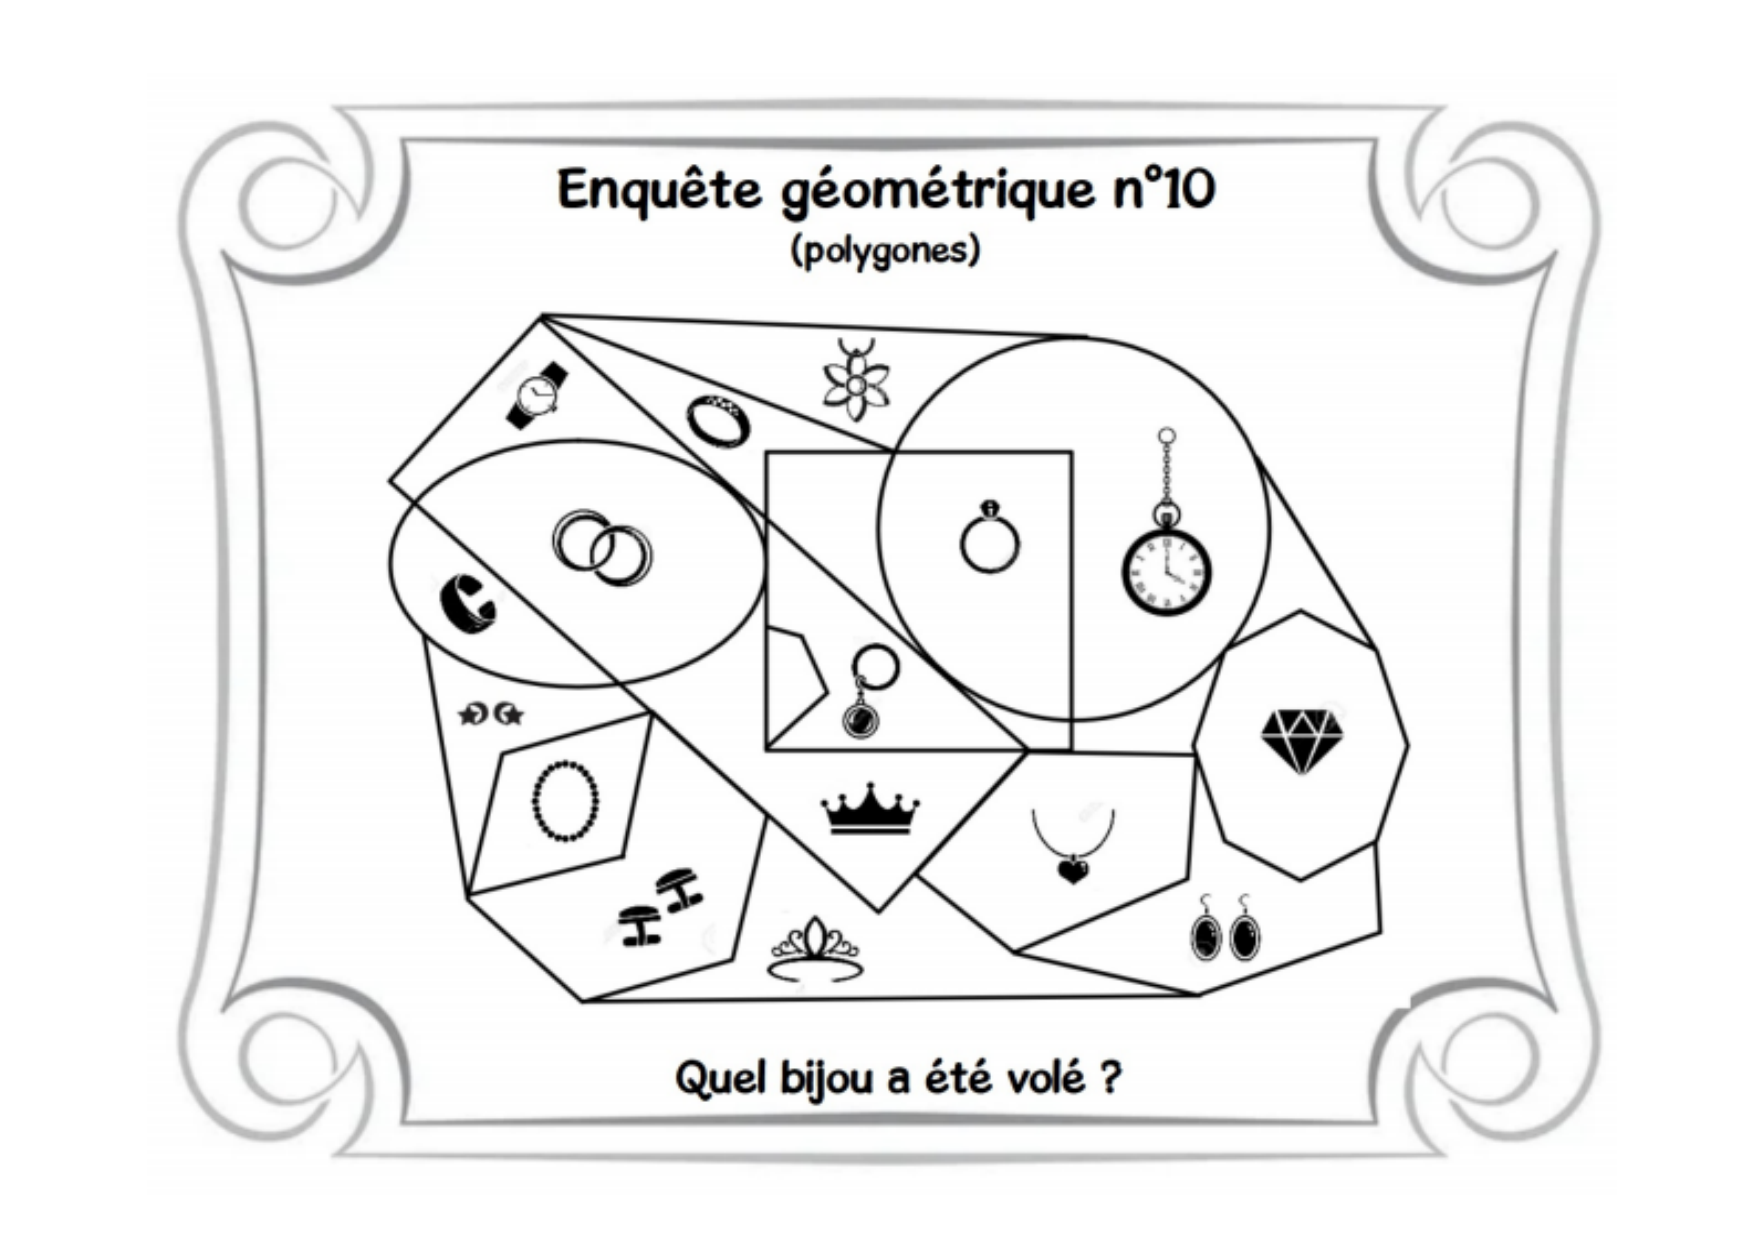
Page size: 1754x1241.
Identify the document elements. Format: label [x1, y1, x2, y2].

picture [147, 70, 1617, 1197]
